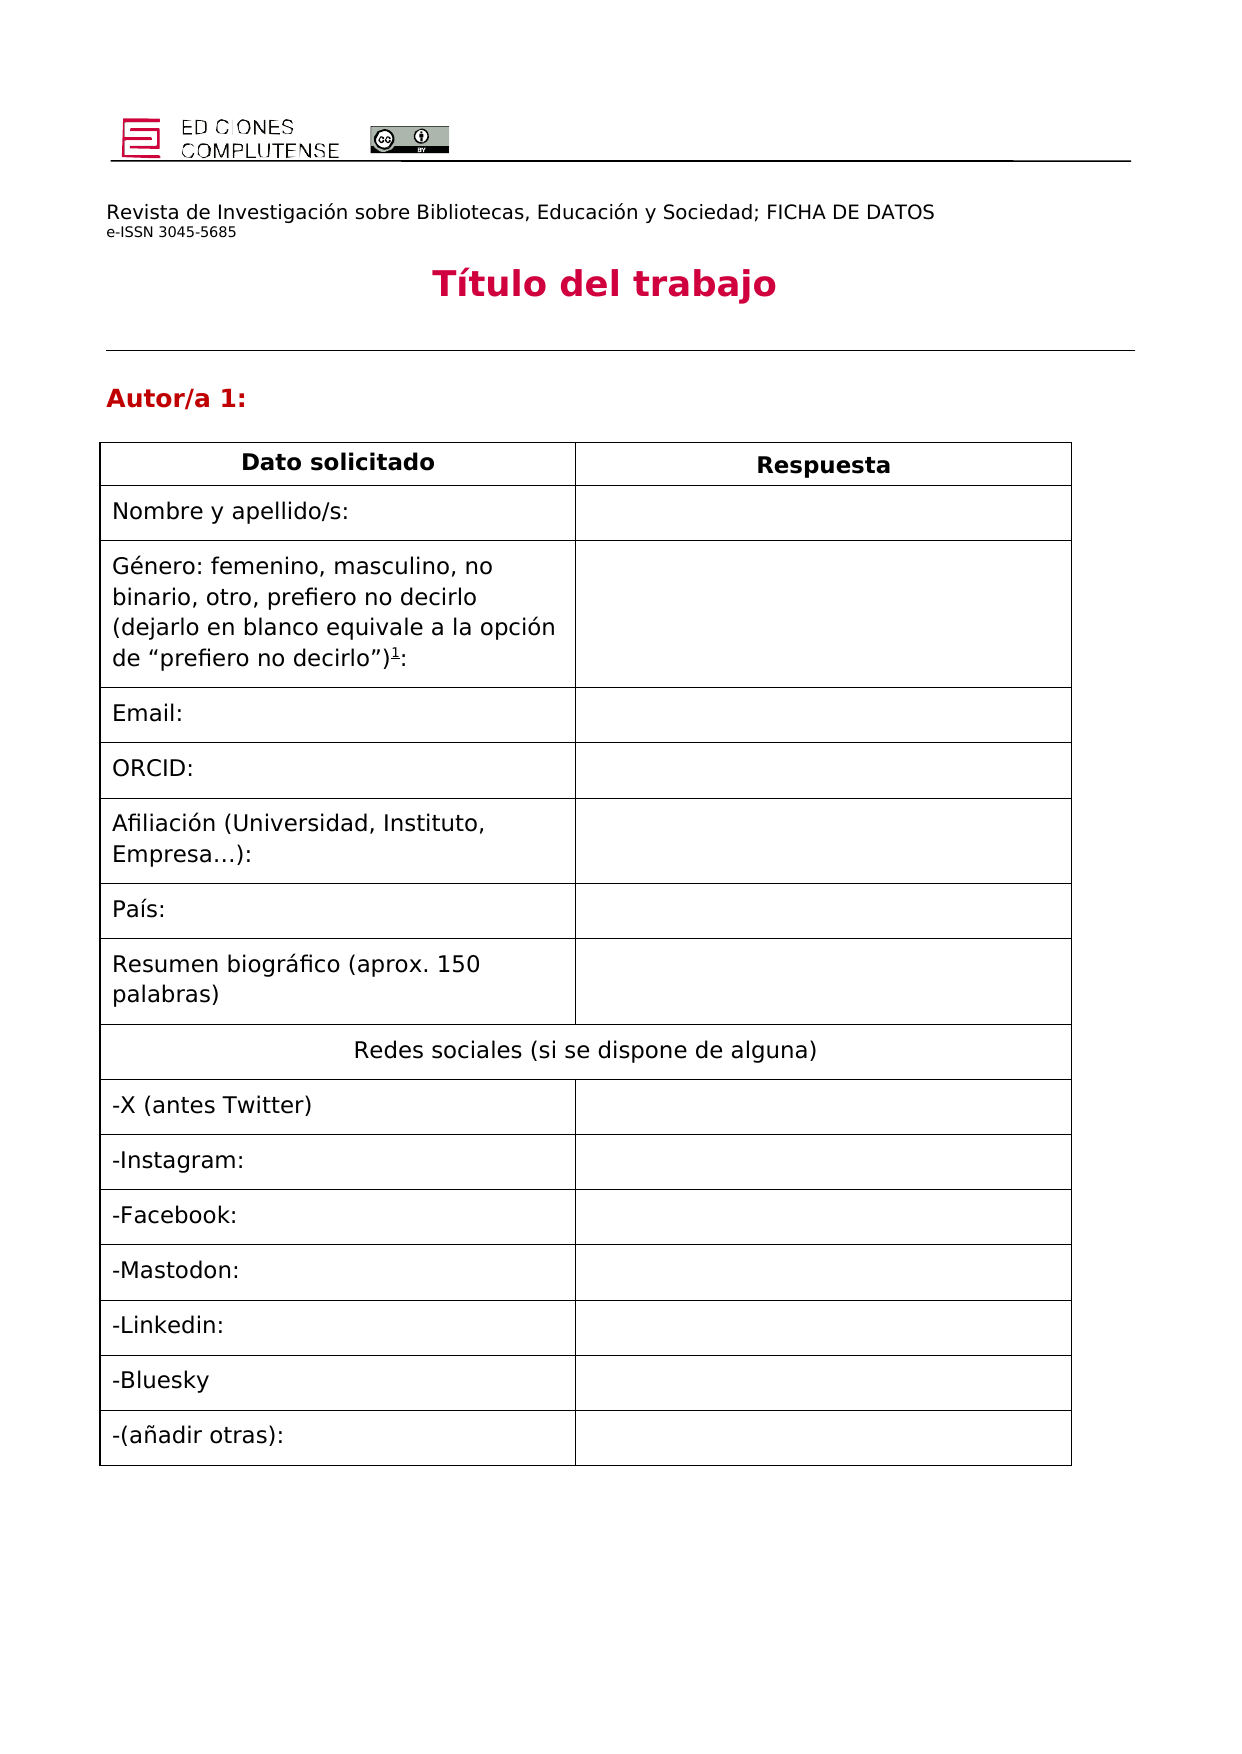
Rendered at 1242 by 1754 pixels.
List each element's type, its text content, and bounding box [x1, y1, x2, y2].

table_cell -X (antes Twitter) [101, 1080, 575, 1134]
subtitle Título del trabajo [195, 266, 1014, 304]
table_cell [576, 1135, 1071, 1189]
table_cell [576, 486, 1071, 540]
table_cell [576, 541, 1071, 687]
table_cell [576, 799, 1071, 883]
table_cell Nombre y apellido/s: [101, 486, 575, 540]
table_cell Resumen biográfico (aprox. 150 palabras) [101, 939, 575, 1024]
table_cell -Facebook: [101, 1190, 575, 1244]
table_cell País: [101, 884, 575, 938]
table_cell Afiliación (Universidad, Instituto, Empresa…): [101, 799, 575, 883]
table_cell ORCID: [101, 743, 575, 797]
table_cell Género: femenino, masculino, no binario, otro, prefiero no decirlo (dejarlo en blanco equivale a la opción de “prefiero no decirlo”)1: [101, 541, 575, 687]
table_cell -Linkedin: [101, 1301, 575, 1354]
table_cell -(añadir otras): [101, 1411, 575, 1465]
table_cell -Instagram: [101, 1135, 575, 1189]
table_cell -Bluesky [101, 1356, 575, 1410]
table_cell [576, 884, 1071, 938]
picture [151, 118, 339, 159]
table_cell Redes sociales (si se dispone de alguna) [101, 1025, 1071, 1079]
table_header Respuesta [576, 443, 1071, 485]
table_cell [576, 1190, 1071, 1244]
text Revista de Investigación sobre Bibliotecas, Educación y Sociedad; FICHA DE DATOS [106, 201, 1135, 224]
table_cell [576, 1411, 1071, 1465]
text Autor/a 1: [106, 384, 1135, 413]
table_cell Email: [101, 688, 575, 742]
table_cell [576, 688, 1071, 742]
text e-ISSN 3045-5685 [106, 224, 1135, 241]
table_cell [576, 1356, 1071, 1410]
table_cell [576, 1245, 1071, 1299]
table_cell [576, 1080, 1071, 1134]
table_cell -Mastodon: [101, 1245, 575, 1299]
table_header Dato solicitado [101, 443, 575, 485]
table_cell [576, 1301, 1071, 1354]
table_cell [576, 939, 1071, 1024]
table_cell [576, 743, 1071, 797]
